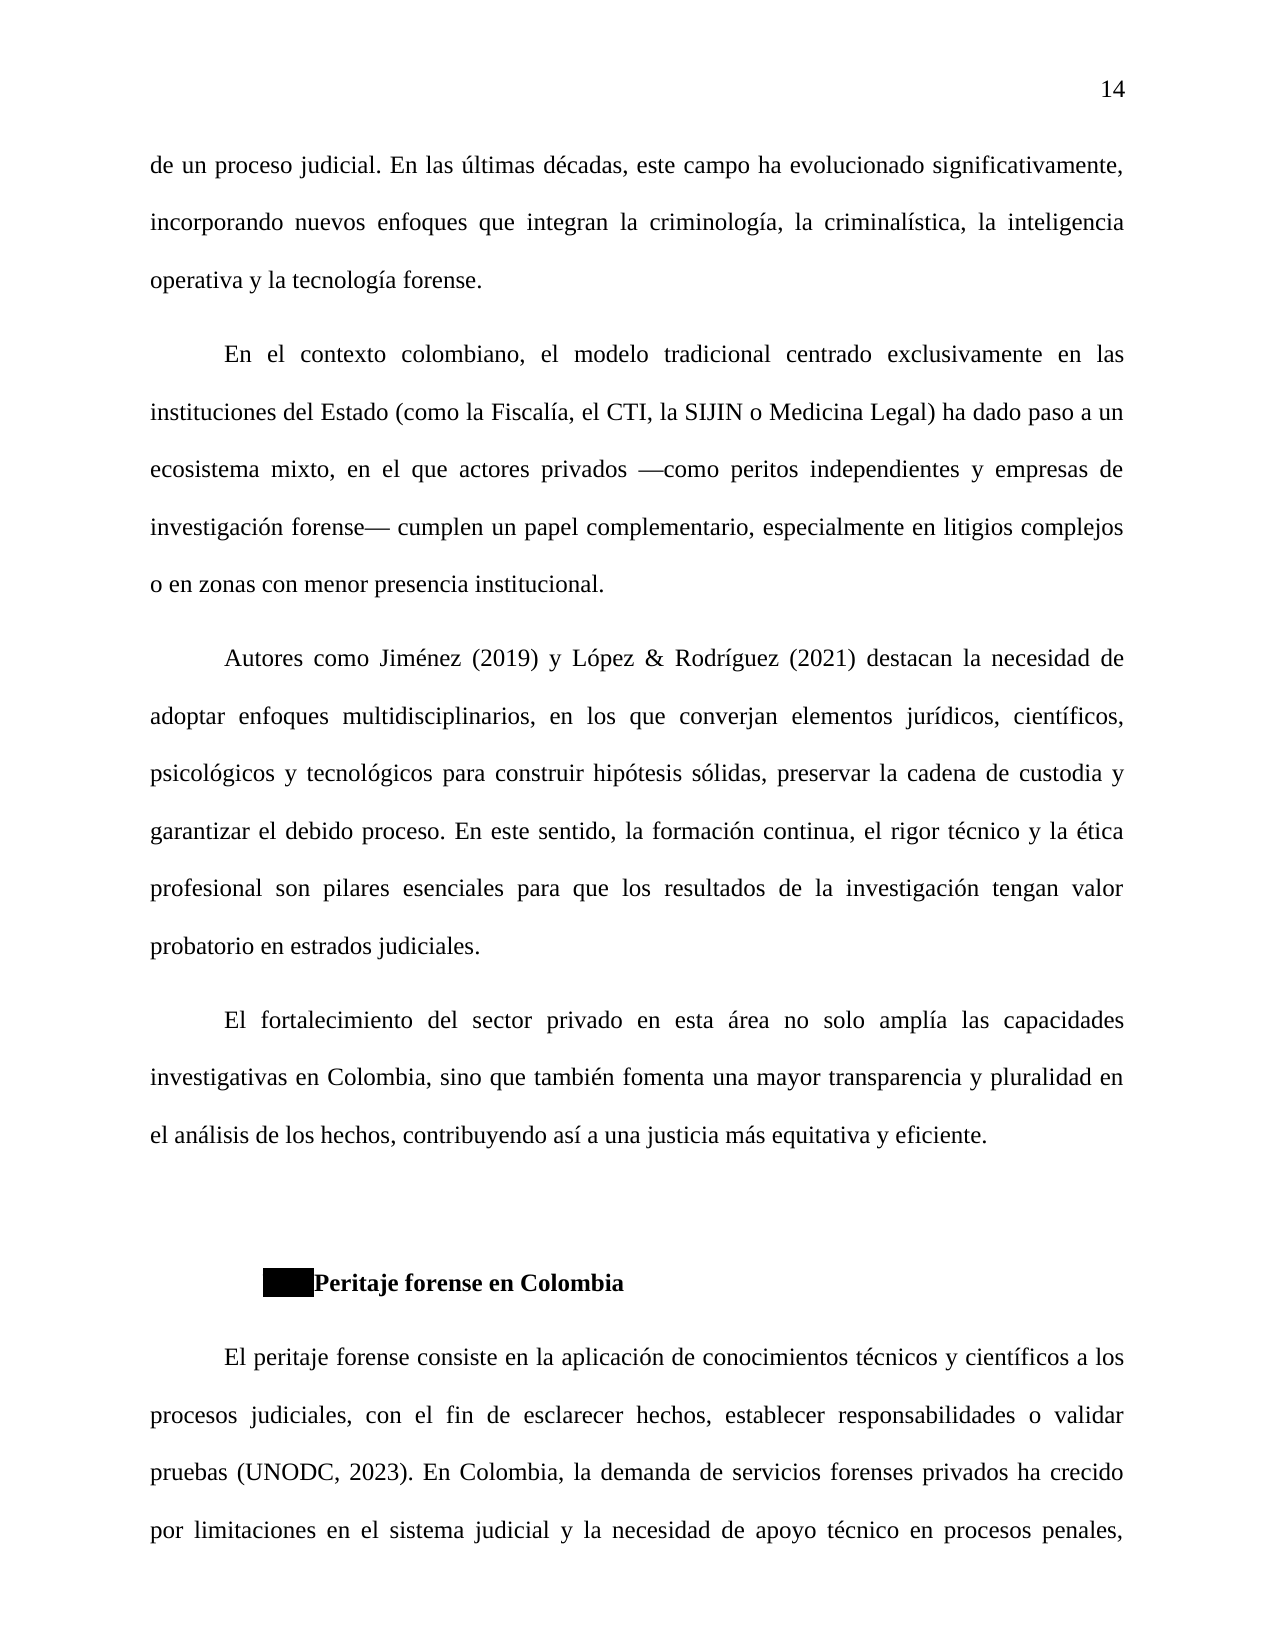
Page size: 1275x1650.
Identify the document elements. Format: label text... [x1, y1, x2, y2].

text de un proceso judicial. En las últimas décadas, este campo ha evolucionado significativamente, incorporando nuevos enfoques que integran la criminología, la criminalística, la inteligencia operativa y la tecnología forense. [150, 150, 1125, 294]
text El fortalecimiento del sector privado en esta área no solo amplía las capacidades investigativas en Colombia, sino que también fomenta una mayor transparencia y pluralidad en el análisis de los hechos, contribuyendo así a una justicia más equitativa y eficiente. [150, 1005, 1125, 1149]
text El peritaje forense consiste en la aplicación de conocimientos técnicos y científicos a los procesos judiciales, con el fin de esclarecer hechos, establecer responsabilidades o validar pruebas (UNODC, 2023). En Colombia, la demanda de servicios forenses privados ha crecido por limitaciones en el sistema judicial y la necesidad de apoyo técnico en procesos penales, [150, 1342, 1125, 1544]
text En el contexto colombiano, el modelo tradicional centrado exclusivamente en las instituciones del Estado (como la Fiscalía, el CTI, la SIJIN o Medicina Legal) ha dado paso a un ecosistema mixto, en el que actores privados —como peritos independientes y empresas de investigación forense— cumplen un papel complementario, especialmente en litigios complejos o en zonas con menor presencia institucional. [150, 339, 1125, 598]
text Autores como Jiménez (2019) y López & Rodríguez (2021) destacan la necesidad de adoptar enfoques multidisciplinarios, en los que converjan elementos jurídicos, científicos, psicológicos y tecnológicos para construir hipótesis sólidas, preservar la cadena de custodia y garantizar el debido proceso. En este sentido, la formación continua, el rigor técnico y la ética profesional son pilares esenciales para que los resultados de la investigación tengan valor probatorio en estrados judiciales. [150, 643, 1125, 959]
subtitle Peritaje forense en Colombia [314, 1268, 1125, 1297]
